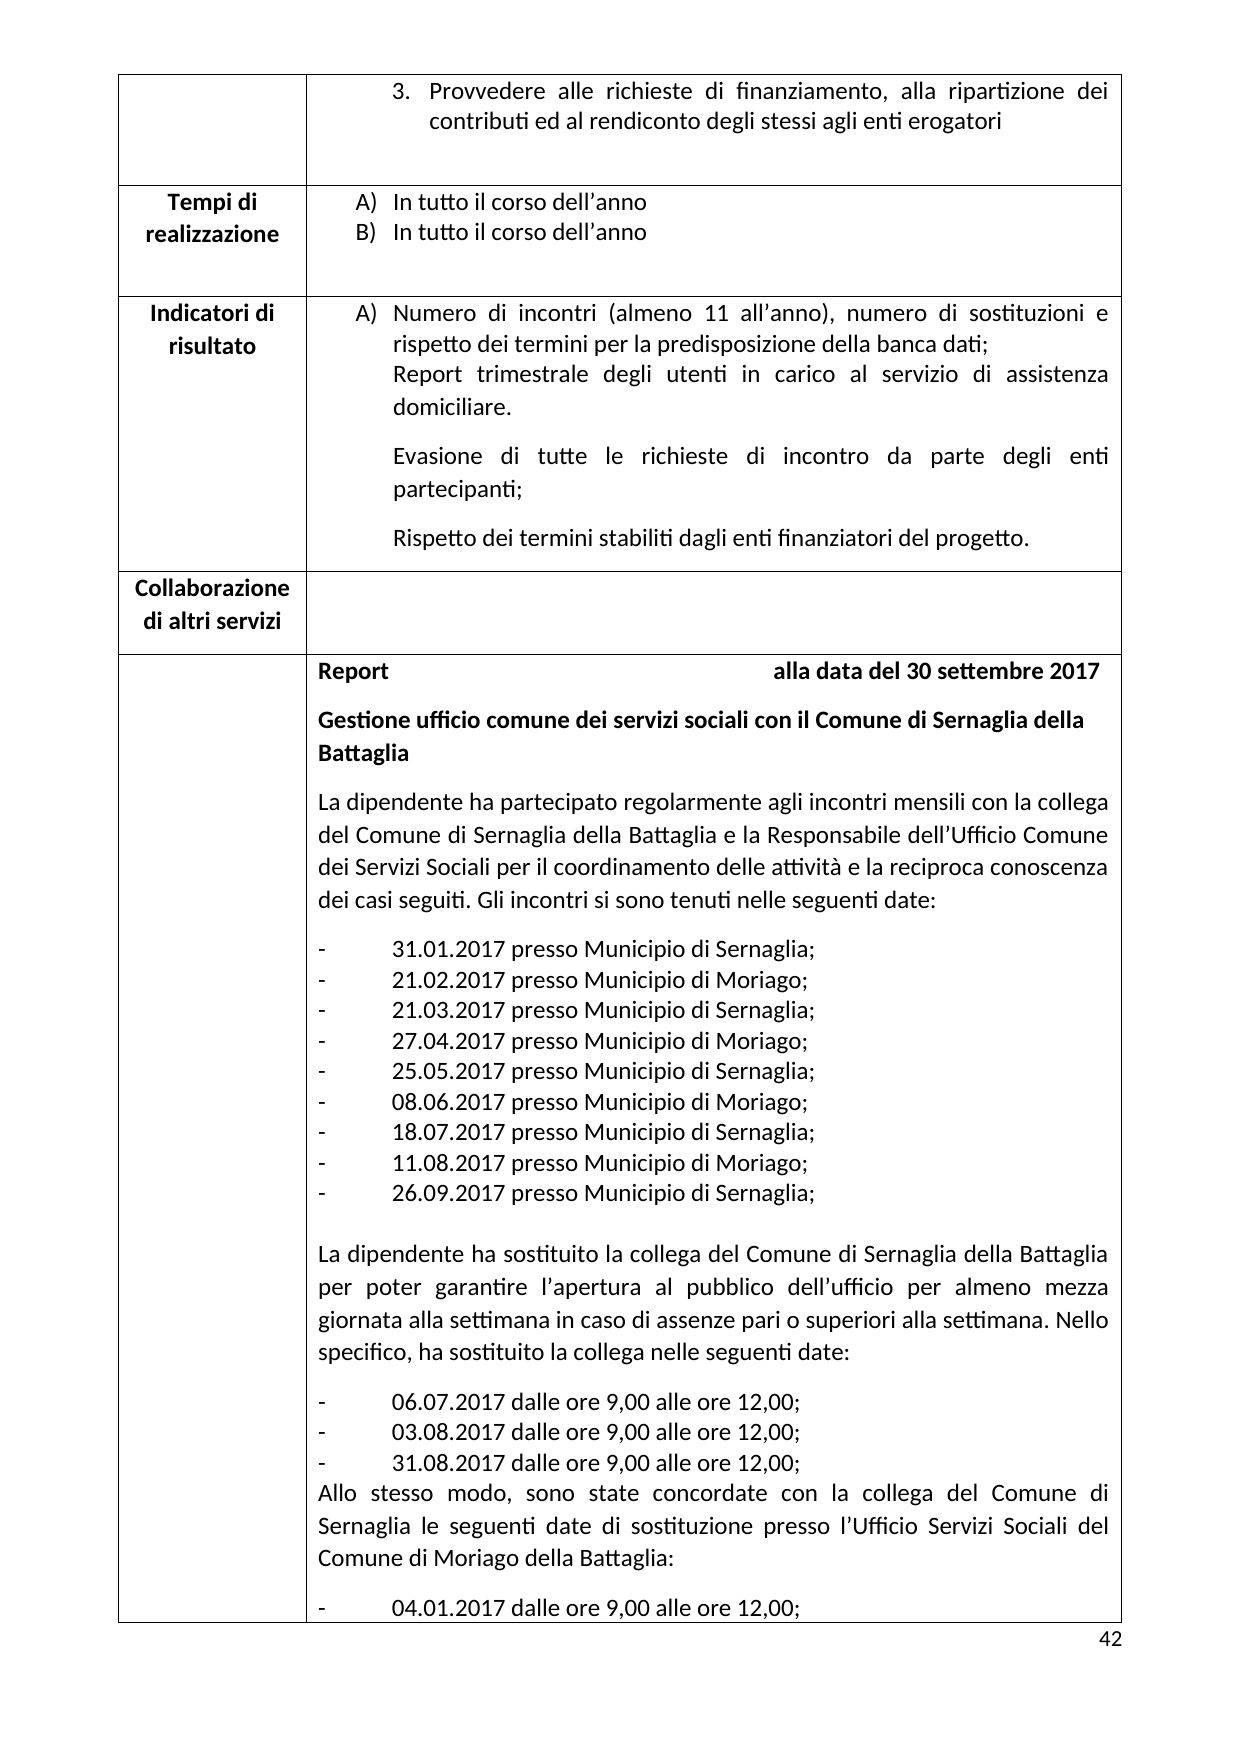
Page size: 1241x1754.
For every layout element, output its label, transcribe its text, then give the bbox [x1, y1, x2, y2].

table_cell Gestione ufficio comune dei servizi sociali con il Comune di Sernaglia della Battaglia (in attuazione della convenzione sottoscritta in data 01.10.2014 e secondo le indicazioni del Coordinamento dei Sindaci): Incontri fra le due assistenti sociali con cadenza almeno mensile per coordinamento attività e reciproca conoscenza dei casi seguiti; Sostituzione reciproca in caso di assenza garantendo l’apertura al pubblico dell’ufficio per almeno mezza giornata alla settimana in caso di assenza pari o superiori alla settimana; Aggiornamento costante della banca dati comune; Supervisione costante fra le due assistenti sociali e le assistenti domiciliari operanti nei due Comuni per il coordinamento del servizio di assistenza domiciliare. Ente capofila della Convenzione per la progettazione e realizzazione di interventi in materia di politiche giovanili: Predisposizione di progetti d’intesa con i Comuni convenzionati; Provvedere al coordinamento delle iniziative di area e al raccordo del gruppo permanente, nonché alla puntuale informazione presso tutti i Comuni; Provvedere alle richieste di finanziamento, alla ripartizione dei contributi ed al rendiconto degli stessi agli enti erogatori [307, 75, 1121, 185]
table_cell Report alla data del 30 settembre 2017 Gestione ufficio comune dei servizi sociali con il Comune di Sernaglia della Battaglia La dipendente ha partecipato regolarmente agli incontri mensili con la collega del Comune di Sernaglia della Battaglia e la Responsabile dell’Ufficio Comune dei Servizi Sociali per il coordinamento delle attività e la reciproca conoscenza dei casi seguiti. Gli incontri si sono tenuti nelle seguenti date: - 31.01.2017 presso Municipio di Sernaglia; - 21.02.2017 presso Municipio di Moriago; - 21.03.2017 presso Municipio di Sernaglia; - 27.04.2017 presso Municipio di Moriago; - 25.05.2017 presso Municipio di Sernaglia; - 08.06.2017 presso Municipio di Moriago; - 18.07.2017 presso Municipio di Sernaglia; - 11.08.2017 presso Municipio di Moriago; - 26.09.2017 presso Municipio di Sernaglia; La dipendente ha sostituito la collega del Comune di Sernaglia della Battaglia per poter garantire l’apertura al pubblico dell’ufficio per almeno mezza giornata alla settimana in caso di assenze pari o superiori alla settimana. Nello specifico, ha sostituito la collega nelle seguenti date: - 06.07.2017 dalle ore 9,00 alle ore 12,00; - 03.08.2017 dalle ore 9,00 alle ore 12,00; - 31.08.2017 dalle ore 9,00 alle ore 12,00; Allo stesso modo, sono state concordate con la collega del Comune di Sernaglia le seguenti date di sostituzione presso l’Ufficio Servizi Sociali del Comune di Moriago della Battaglia: - 04.01.2017 dalle ore 9,00 alle ore 12,00; [307, 655, 1121, 1622]
table_cell In tutto il corso dell’anno In tutto il corso dell’anno [307, 186, 1121, 296]
table_cell Indicatori di risultato [119, 297, 306, 571]
table_cell [119, 655, 306, 1622]
table_cell Numero di incontri (almeno 11 all’anno), numero di sostituzioni e rispetto dei termini per la predisposizione della banca dati; Report trimestrale degli utenti in carico al servizio di assistenza domiciliare. Evasione di tutte le richieste di incontro da parte degli enti partecipanti; Rispetto dei termini stabiliti dagli enti finanziatori del progetto. [307, 297, 1121, 571]
table_cell Collaborazione di altri servizi [119, 572, 306, 654]
table_cell Tempi di realizzazione [119, 186, 306, 296]
table_cell [307, 572, 1121, 654]
table_cell [119, 75, 306, 185]
